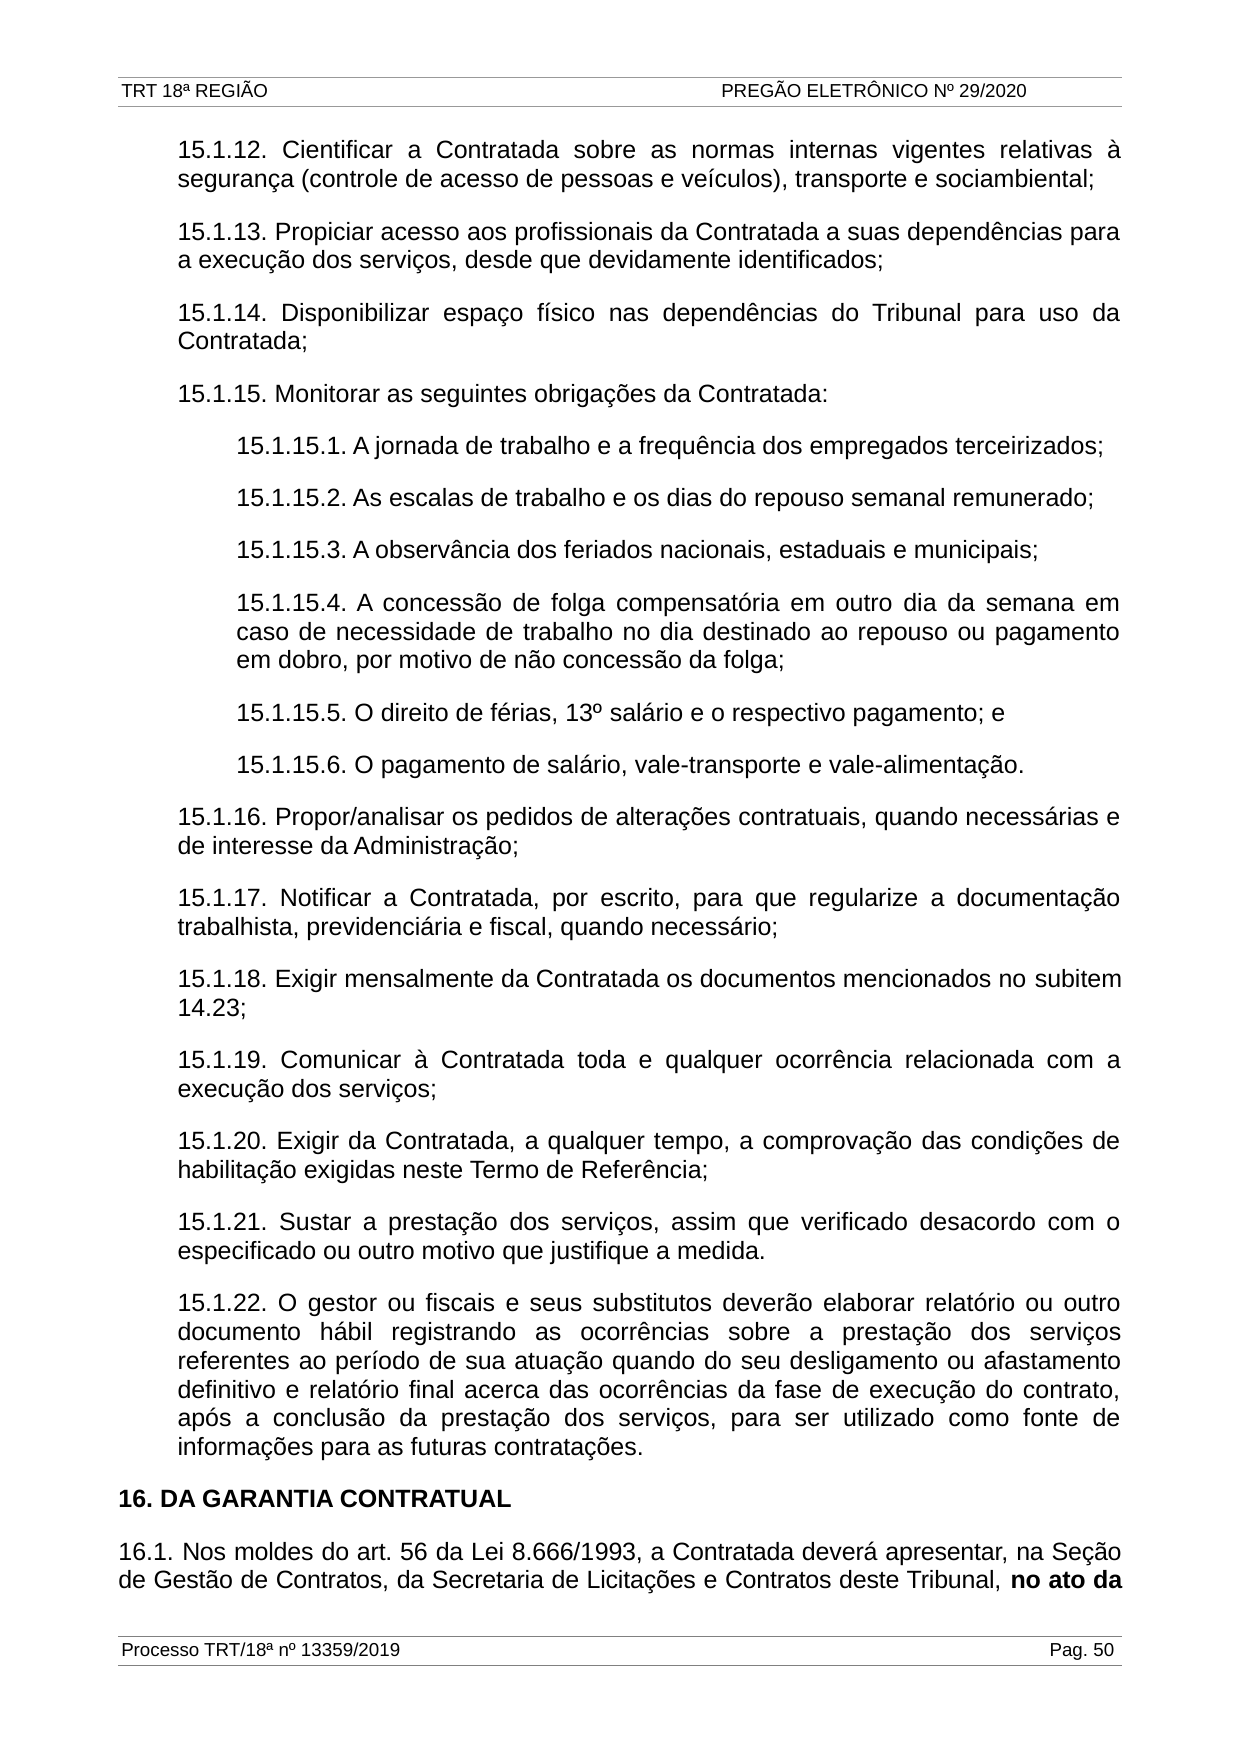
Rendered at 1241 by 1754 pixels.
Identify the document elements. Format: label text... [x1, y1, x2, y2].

text 15.1.18. Exigir mensalmente da Contratada os documentos mencionados no subitem 14.23; [177, 964, 1122, 1022]
text 15.1.12. Cientificar a Contratada sobre as normas internas vigentes relativas à segurança (controle de acesso de pessoas e veículos), transporte e sociambiental; [177, 136, 1122, 193]
text 15.1.20. Exigir da Contratada, a qualquer tempo, a comprovação das condições de habilitação exigidas neste Termo de Referência; [177, 1126, 1122, 1184]
text 15.1.16. Propor/analisar os pedidos de alterações contratuais, quando necessárias e de interesse da Administração; [177, 802, 1122, 860]
text 15.1.15.3. A observância dos feriados nacionais, estaduais e municipais; [236, 536, 1122, 564]
text 15.1.17. Notificar a Contratada, por escrito, para que regularize a documentação trabalhista, previdenciária e fiscal, quando necessário; [177, 883, 1122, 941]
text 15.1.22. O gestor ou fiscais e seus substitutos deverão elaborar relatório ou outro documento hábil registrando as ocorrências sobre a prestação dos serviços referentes ao período de sua atuação quando do seu desligamento ou afastamento definitivo e relatório final acerca das ocorrências da fase de execução do contrato, após a conclusão da prestação dos serviços, para ser utilizado como fonte de informações para as futuras contratações. [177, 1288, 1122, 1461]
text 15.1.15. Monitorar as seguintes obrigações da Contratada: [177, 379, 1122, 407]
text 15.1.15.4. A concessão de folga compensatória em outro dia da semana em caso de necessidade de trabalho no dia destinado ao repouso ou pagamento em dobro, por motivo de não concessão da folga; [236, 588, 1122, 674]
text 15.1.15.1. A jornada de trabalho e a frequência dos empregados terceirizados; [236, 431, 1122, 460]
text 15.1.19. Comunicar à Contratada toda e qualquer ocorrência relacionada com a execução dos serviços; [177, 1045, 1122, 1103]
text 15.1.21. Sustar a prestação dos serviços, assim que verificado desacordo com o especificado ou outro motivo que justifique a medida. [177, 1207, 1122, 1265]
text 15.1.15.6. O pagamento de salário, vale-transporte e vale-alimentação. [236, 750, 1122, 779]
text 15.1.15.2. As escalas de trabalho e os dias do repouso semanal remunerado; [236, 483, 1122, 512]
text 16.1. Nos moldes do art. 56 da Lei 8.666/1993, a Contratada deverá apresentar, na Seção de Gestão de Contratos, da Secretaria de Licitações e Contratos deste Tribunal, no ato da [118, 1537, 1122, 1594]
text 15.1.15.5. O direito de férias, 13º salário e o respectivo pagamento; e [236, 698, 1122, 726]
text 15.1.13. Propiciar acesso aos profissionais da Contratada a suas dependências para a execução dos serviços, desde que devidamente identificados; [177, 217, 1122, 274]
text 15.1.14. Disponibilizar espaço físico nas dependências do Tribunal para uso da Contratada; [177, 298, 1122, 355]
text 16. DA GARANTIA CONTRATUAL [118, 1484, 1122, 1513]
